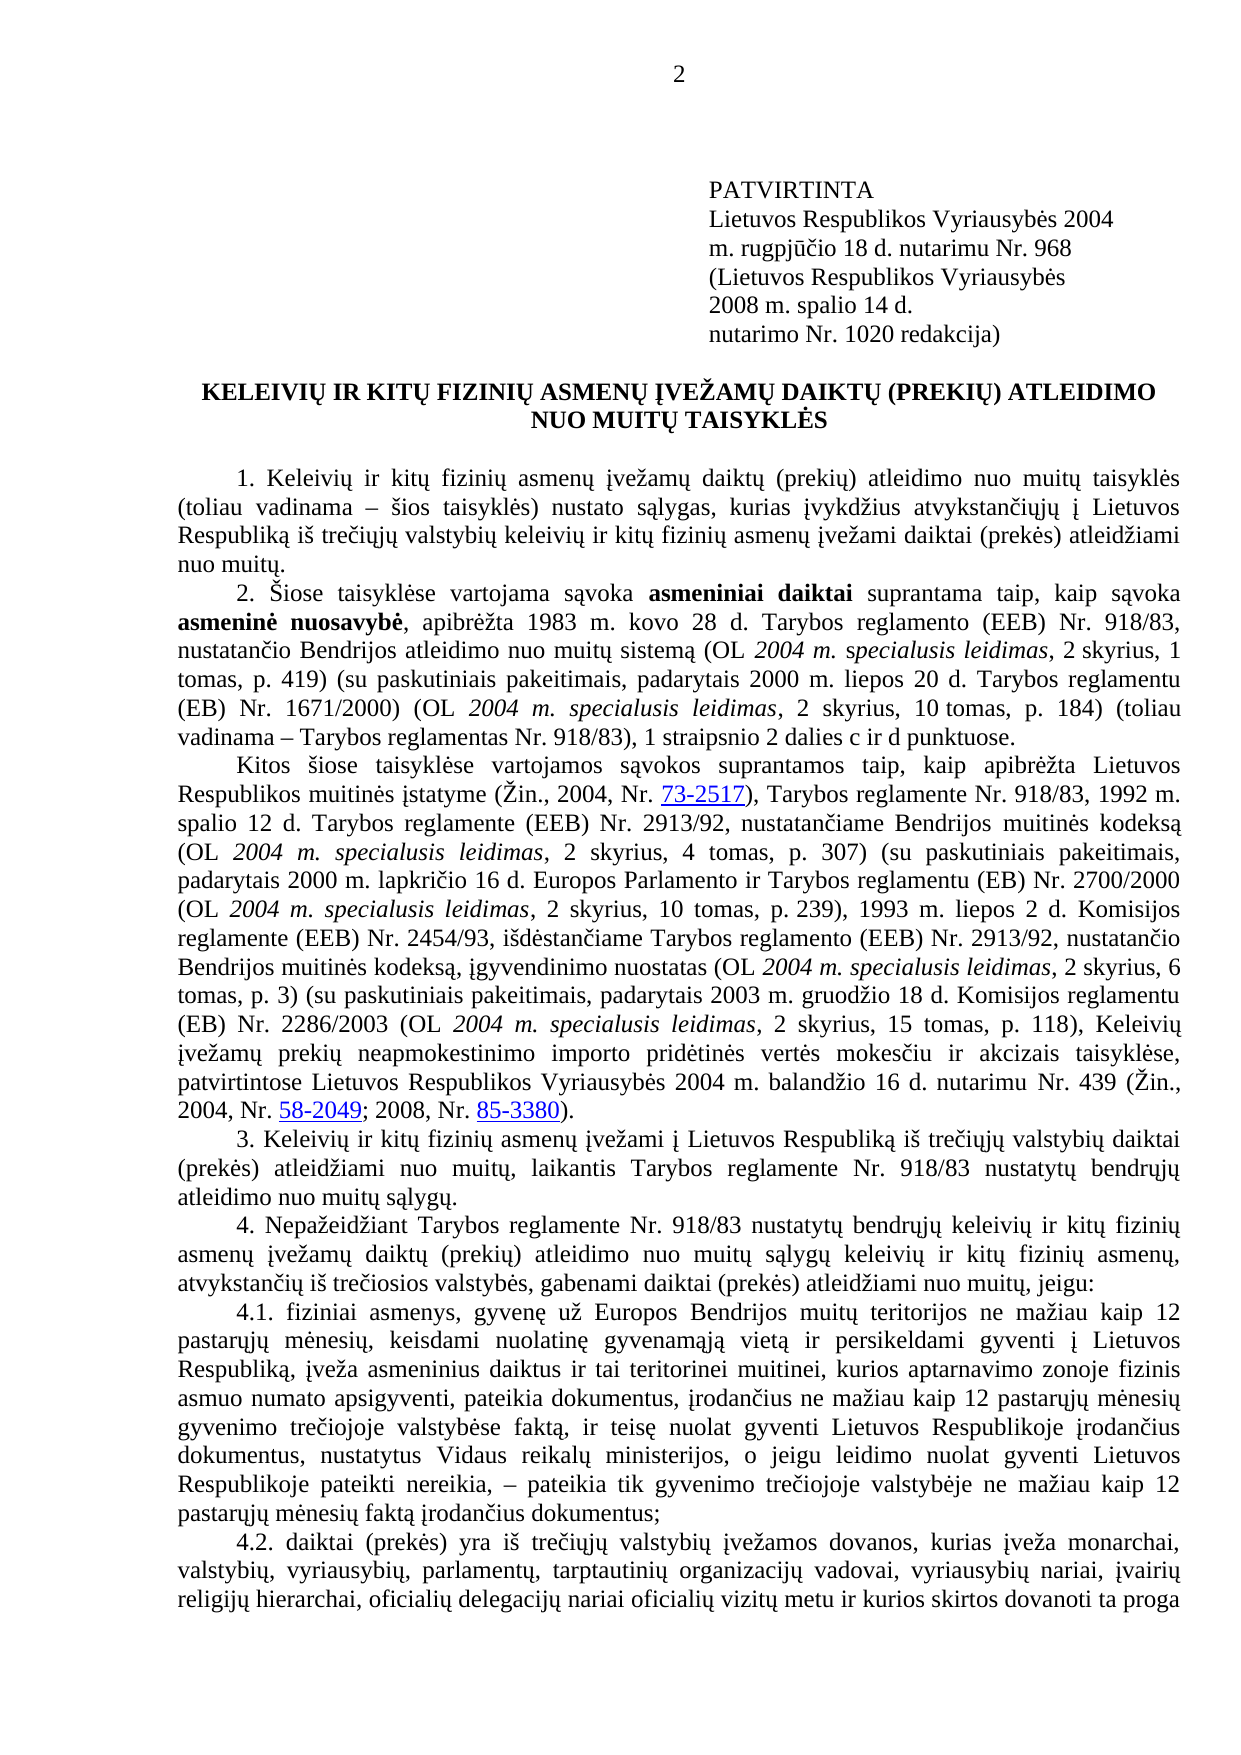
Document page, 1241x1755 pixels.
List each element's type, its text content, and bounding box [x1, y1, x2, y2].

text m. rugpjūčio 18 d. nutarimu Nr. 968 [177, 233, 1181, 262]
text KELEIVIŲ IR KITŲ FIZINIŲ ASMENŲ ĮVEŽAMŲ DAIKTŲ (PREKIŲ) ATLEIDIMO NUO MUITŲ TAISYKLĖS [177, 377, 1181, 434]
text nutarimo Nr. 1020 redakcija) [177, 319, 1181, 348]
text 4.1. fiziniai asmenys, gyvenę už Europos Bendrijos muitų teritorijos ne mažiau kaip 12 pastarųjų mėnesių, keisdami nuolatinę gyvenamąją vietą ir persikeldami gyventi į Lietuvos Respubliką, įveža asmeninius daiktus ir tai teritorinei muitinei, kurios aptarnavimo zonoje fizinis asmuo numato apsigyventi, pateikia dokumentus, įrodančius ne mažiau kaip 12 pastarųjų mėnesių gyvenimo trečiojoje valstybėse faktą, ir teisę nuolat gyventi Lietuvos Respublikoje įrodančius dokumentus, nustatytus Vidaus reikalų ministerijos, o jeigu leidimo nuolat gyventi Lietuvos Respublikoje pateikti nereikia, – pateikia tik gyvenimo trečiojoje valstybėje ne mažiau kaip 12 pastarųjų mėnesių faktą įrodančius dokumentus; [177, 1297, 1181, 1527]
text 1. Keleivių ir kitų fizinių asmenų įvežamų daiktų (prekių) atleidimo nuo muitų taisyklės (toliau vadinama – šios taisyklės) nustato sąlygas, kurias įvykdžius atvykstančiųjų į Lietuvos Respubliką iš trečiųjų valstybių keleivių ir kitų fizinių asmenų įvežami daiktai (prekės) atleidžiami nuo muitų. [177, 463, 1181, 578]
text Lietuvos Respublikos Vyriausybės 2004 [177, 204, 1181, 233]
text 4. Nepažeidžiant Tarybos reglamente Nr. 918/83 nustatytų bendrųjų keleivių ir kitų fizinių asmenų įvežamų daiktų (prekių) atleidimo nuo muitų sąlygų keleivių ir kitų fizinių asmenų, atvykstančių iš trečiosios valstybės, gabenami daiktai (prekės) atleidžiami nuo muitų, jeigu: [177, 1211, 1181, 1297]
text 2008 m. spalio 14 d. [177, 291, 1181, 319]
text Patvirtinta [177, 176, 1181, 204]
text 4.2. daiktai (prekės) yra iš trečiųjų valstybių įvežamos dovanos, kurias įveža monarchai, valstybių, vyriausybių, parlamentų, tarptautinių organizacijų vadovai, vyriausybių nariai, įvairių religijų hierarchai, oficialių delegacijų nariai oficialių vizitų metu ir kurios skirtos dovanoti ta proga [177, 1527, 1181, 1613]
text 3. Keleivių ir kitų fizinių asmenų įvežami į Lietuvos Respubliką iš trečiųjų valstybių daiktai (prekės) atleidžiami nuo muitų, laikantis Tarybos reglamente Nr. 918/83 nustatytų bendrųjų atleidimo nuo muitų sąlygų. [177, 1124, 1181, 1211]
text Kitos šiose taisyklėse vartojamos sąvokos suprantamos taip, kaip apibrėžta Lietuvos Respublikos muitinės įstatyme (Žin., 2004, Nr. 73-2517), Tarybos reglamente Nr. 918/83, 1992 m. spalio 12 d. Tarybos reglamente (EEB) Nr. 2913/92, nustatančiame Bendrijos muitinės kodeksą (OL 2004 m. specialusis leidimas, 2 skyrius, 4 tomas, p. 307) (su paskutiniais pakeitimais, padarytais 2000 m. lapkričio 16 d. Europos Parlamento ir Tarybos reglamentu (EB) Nr. 2700/2000 (OL 2004 m. specialusis leidimas, 2 skyrius, 10 tomas, p. 239), 1993 m. liepos 2 d. Komisijos reglamente (EEB) Nr. 2454/93, išdėstančiame Tarybos reglamento (EEB) Nr. 2913/92, nustatančio Bendrijos muitinės kodeksą, įgyvendinimo nuostatas (OL 2004 m. specialusis leidimas, 2 skyrius, 6 tomas, p. 3) (su paskutiniais pakeitimais, padarytais 2003 m. gruodžio 18 d. Komisijos reglamentu (EB) Nr. 2286/2003 (OL 2004 m. specialusis leidimas, 2 skyrius, 15 tomas, p. 118), Keleivių įvežamų prekių neapmokestinimo importo pridėtinės vertės mokesčiu ir akcizais taisyklėse, patvirtintose Lietuvos Respublikos Vyriausybės 2004 m. balandžio 16 d. nutarimu Nr. 439 (Žin., 2004, Nr. 58-2049; 2008, Nr. 85-3380). [177, 751, 1181, 1124]
text 2. Šiose taisyklėse vartojama sąvoka asmeniniai daiktai suprantama taip, kaip sąvoka asmeninė nuosavybė, apibrėžta 1983 m. kovo 28 d. Tarybos reglamento (EEB) Nr. 918/83, nustatančio Bendrijos atleidimo nuo muitų sistemą (OL 2004 m. specialusis leidimas, 2 skyrius, 1 tomas, p. 419) (su paskutiniais pakeitimais, padarytais 2000 m. liepos 20 d. Tarybos reglamentu (EB) Nr. 1671/2000) (OL 2004 m. specialusis leidimas, 2 skyrius, 10 tomas, p. 184) (toliau vadinama – Tarybos reglamentas Nr. 918/83), 1 straipsnio 2 dalies c ir d punktuose. [177, 578, 1181, 751]
text (Lietuvos Respublikos Vyriausybės [177, 262, 1181, 291]
